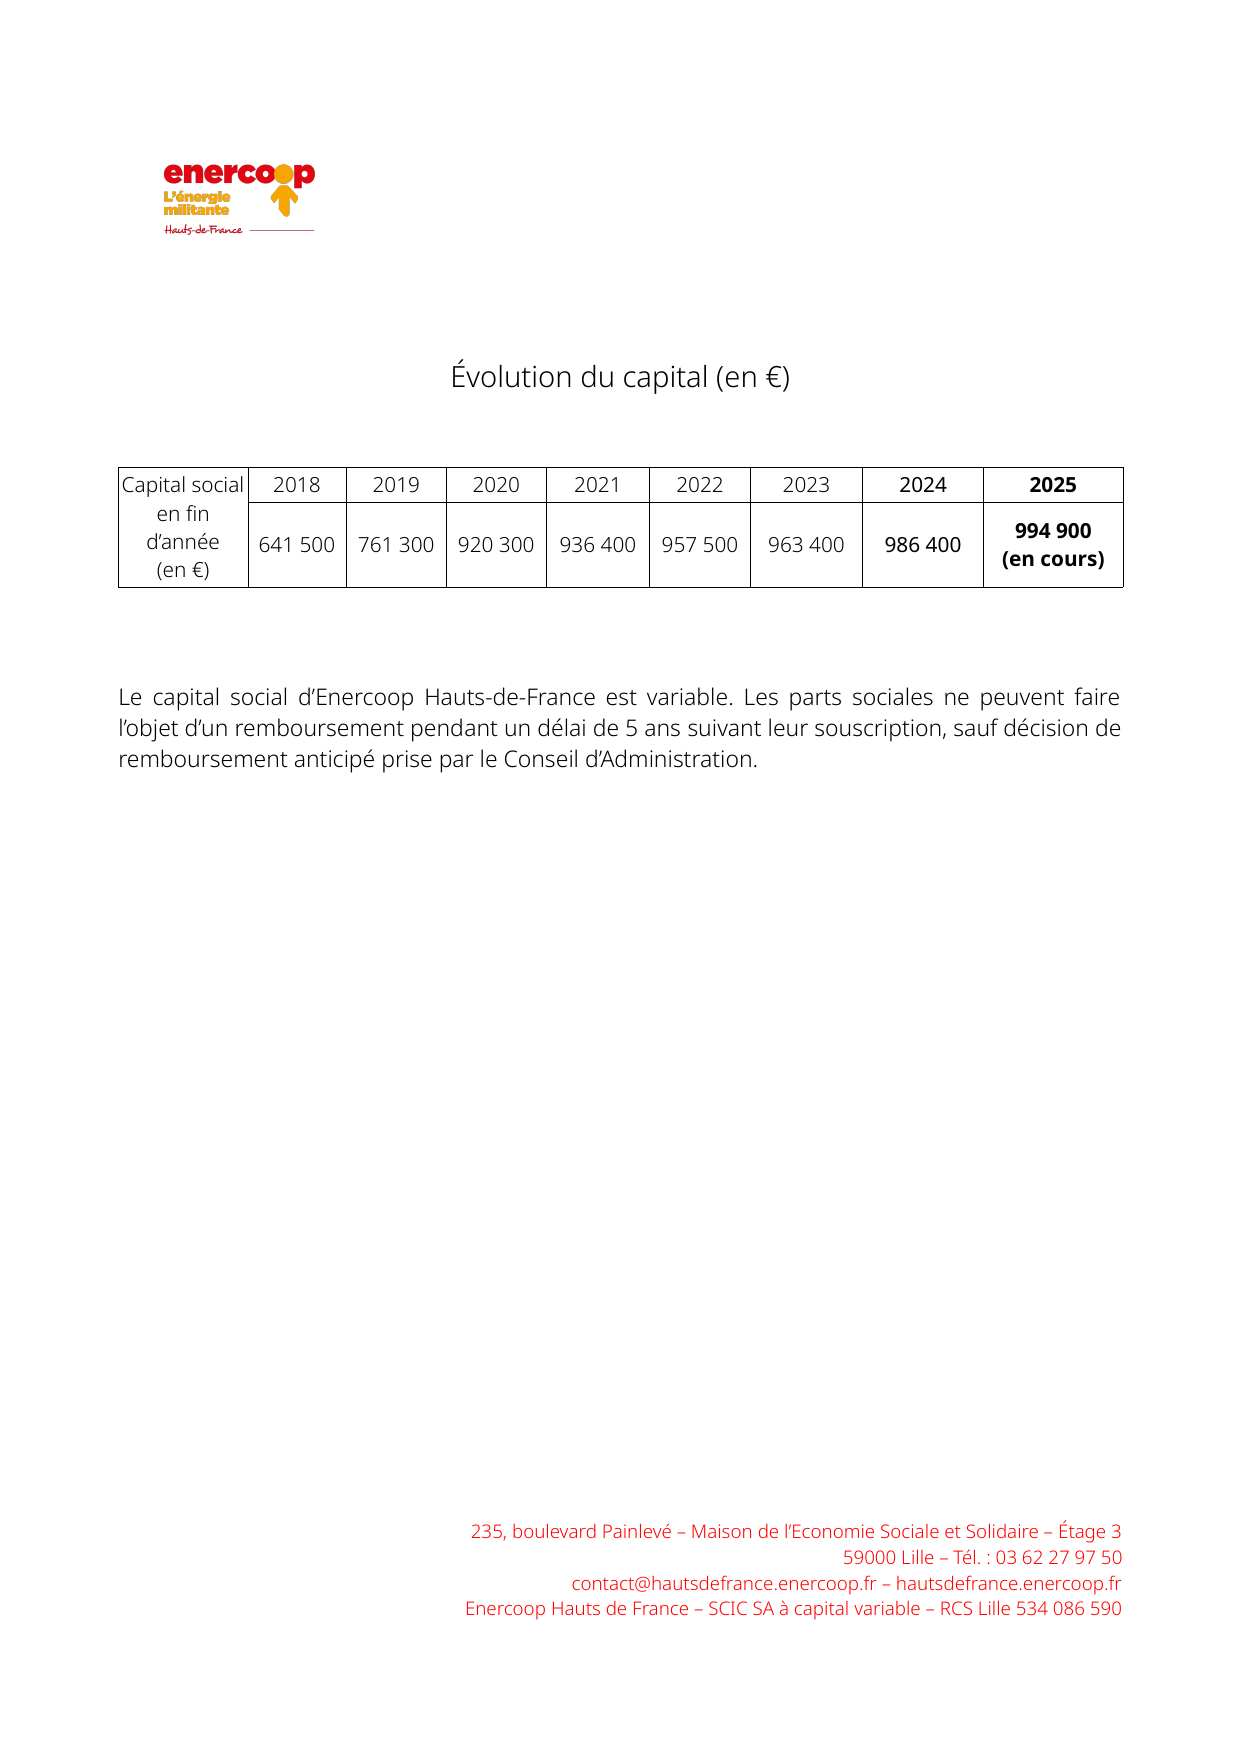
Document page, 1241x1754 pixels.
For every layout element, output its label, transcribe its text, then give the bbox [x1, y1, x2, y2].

picture [125, 126, 353, 273]
table_cell 761 300 [347, 503, 446, 587]
table_header 2025 [984, 468, 1123, 502]
text Enercoop Hauts de France – SCIC SA à capital variable – RCS Lille 534 086 590 [118, 1595, 1122, 1621]
table_header 2021 [547, 468, 649, 502]
table_cell 641 500 [249, 503, 346, 587]
table_cell 986 400 [863, 503, 983, 587]
table_cell 920 300 [447, 503, 546, 587]
table_header 2022 [650, 468, 750, 502]
text Le capital social d’Enercoop Hauts-de-France est variable. Les parts sociales ne peuvent faire l’objet d’un remboursement pendant un délai de 5 ans suivant leur souscription, sauf décision de remboursement anticipé prise par le Conseil d’Administration. [118, 681, 1122, 774]
table_header Capital social en fin d’année (en €) [119, 468, 248, 587]
text 235, boulevard Painlevé – Maison de l’Economie Sociale et Solidaire – Étage 3 [118, 1519, 1122, 1544]
table_header 2019 [347, 468, 446, 502]
table_cell 957 500 [650, 503, 750, 587]
table_cell 994 900 (en cours) [984, 503, 1123, 587]
text Évolution du capital (en €) [118, 357, 1122, 396]
table_header 2018 [249, 468, 346, 502]
text 59000 Lille – Tél. : 03 62 27 97 50 [118, 1544, 1122, 1570]
table_header 2023 [751, 468, 862, 502]
text contact@hautsdefrance.enercoop.fr – hautsdefrance.enercoop.fr [118, 1570, 1122, 1595]
table_cell 936 400 [547, 503, 649, 587]
table_header 2024 [863, 468, 983, 502]
table_header 2020 [447, 468, 546, 502]
table_cell 963 400 [751, 503, 862, 587]
